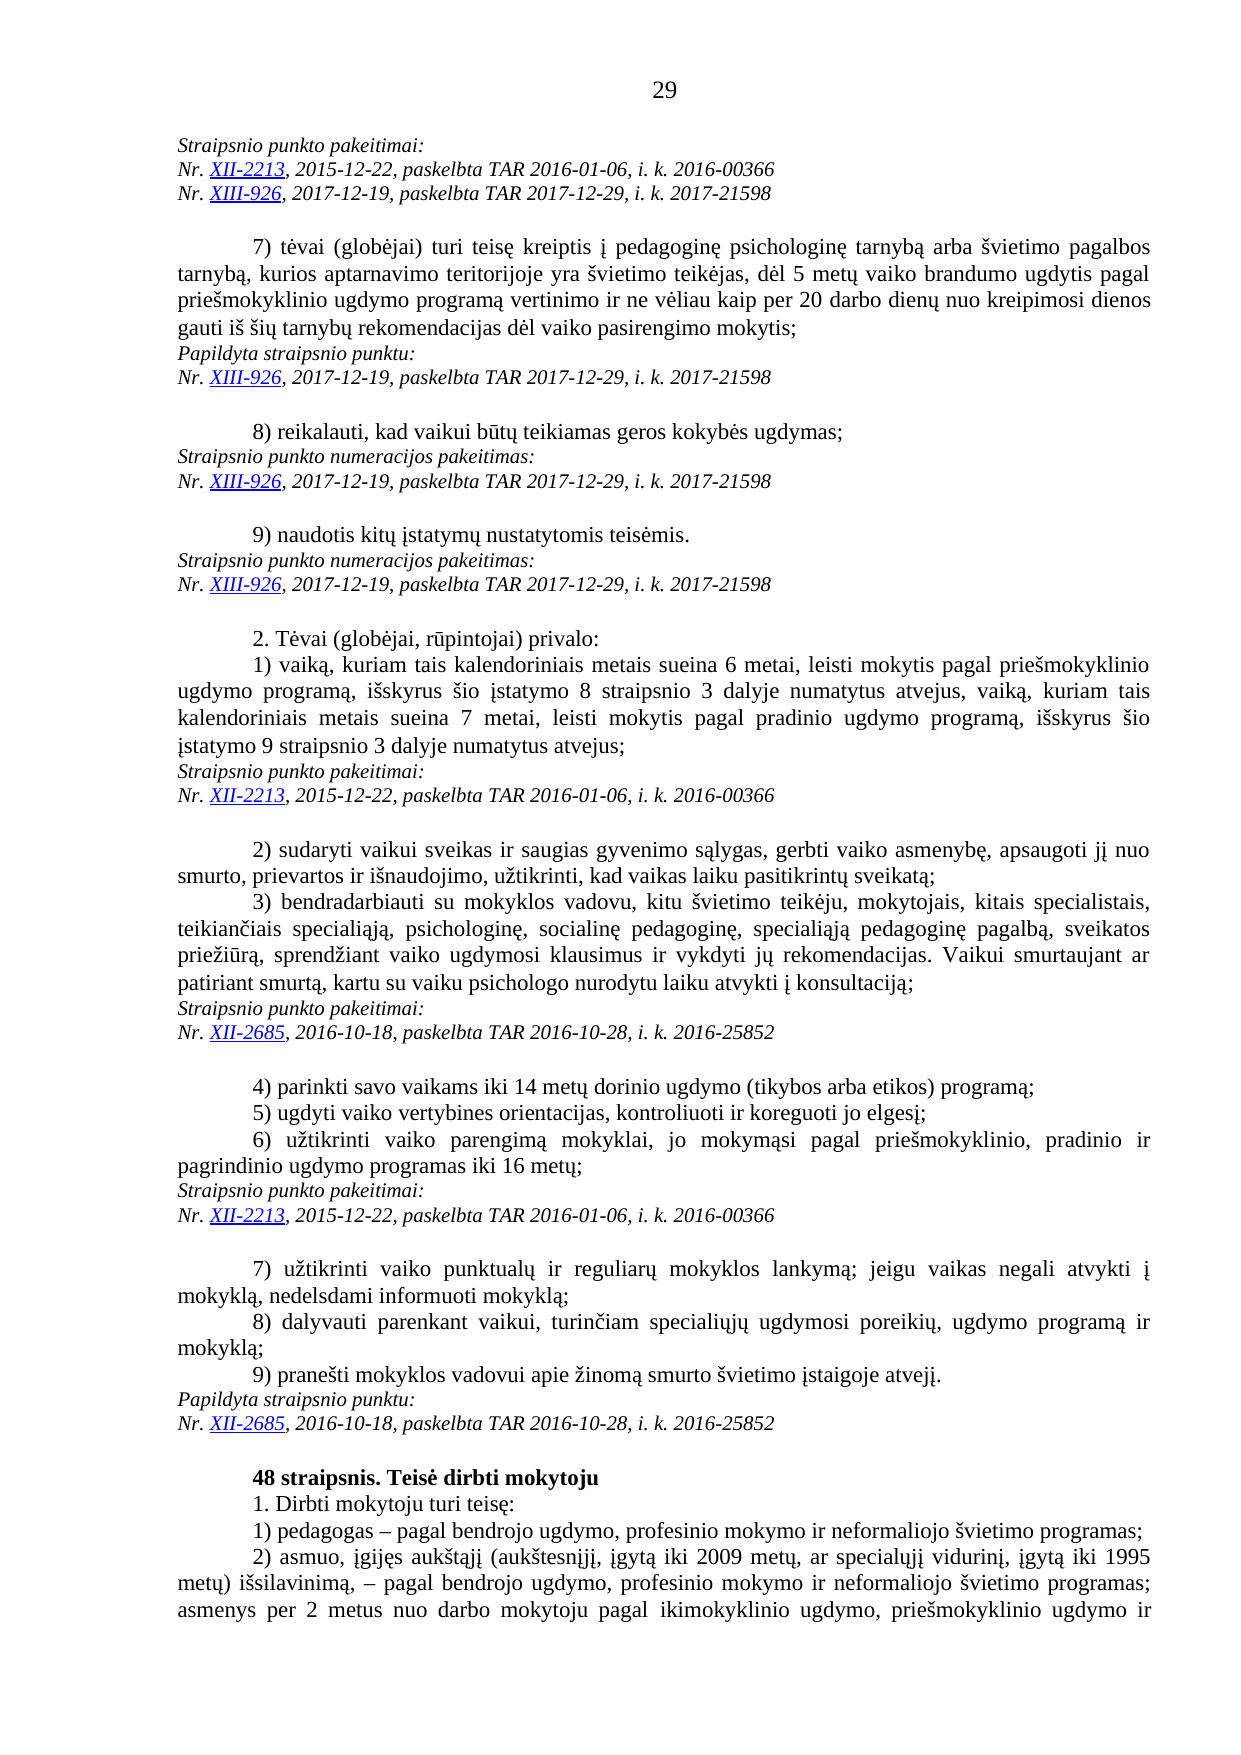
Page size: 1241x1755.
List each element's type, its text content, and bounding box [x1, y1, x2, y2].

text 2) sudaryti vaikui sveikas ir saugias gyvenimo sąlygas, gerbti vaiko asmenybę, apsaugoti jį nuo smurto, prievartos ir išnaudojimo, užtikrinti, kad vaikas laiku pasitikrintų sveikatą; [177, 836, 1152, 888]
text Nr. XIII-926, 2017-12-19, paskelbta TAR 2017-12-29, i. k. 2017-21598 [177, 572, 1152, 596]
text 8) dalyvauti parenkant vaikui, turinčiam specialiųjų ugdymosi poreikių, ugdymo programą ir mokyklą; [177, 1308, 1152, 1361]
text Nr. XIII-926, 2017-12-19, paskelbta TAR 2017-12-29, i. k. 2017-21598 [177, 181, 1152, 205]
text Straipsnio punkto numeracijos pakeitimas: [177, 444, 1152, 468]
text Nr. XIII-926, 2017-12-19, paskelbta TAR 2017-12-29, i. k. 2017-21598 [177, 468, 1152, 493]
text 9) pranešti mokyklos vadovui apie žinomą smurto švietimo įstaigoje atvejį. [177, 1361, 1152, 1387]
text Nr. XII-2685, 2016-10-18, paskelbta TAR 2016-10-28, i. k. 2016-25852 [177, 1020, 1152, 1044]
text 9) naudotis kitų įstatymų nustatytomis teisėmis. [177, 521, 1152, 548]
text 1) pedagogas – pagal bendrojo ugdymo, profesinio mokymo ir neformaliojo švietimo programas; [177, 1517, 1152, 1543]
text 5) ugdyti vaiko vertybines orientacijas, kontroliuoti ir koreguoti jo elgesį; [177, 1099, 1152, 1126]
text 6) užtikrinti vaiko parengimą mokyklai, jo mokymąsi pagal priešmokyklinio, pradinio ir pagrindinio ugdymo programas iki 16 metų; [177, 1126, 1152, 1178]
text Straipsnio punkto pakeitimai: [177, 759, 1152, 783]
text Straipsnio punkto pakeitimai: [177, 996, 1152, 1020]
text Nr. XII-2213, 2015-12-22, paskelbta TAR 2016-01-06, i. k. 2016-00366 [177, 1202, 1152, 1227]
text 2) asmuo, įgijęs aukštąjį (aukštesnįjį, įgytą iki 2009 metų, ar specialųjį vidurinį, įgytą iki 1995 metų) išsilavinimą, – pagal bendrojo ugdymo, profesinio mokymo ir neformaliojo švietimo programas; asmenys per 2 metus nuo darbo mokytoju pagal ikimokyklinio ugdymo, priešmokyklinio ugdymo ir [177, 1543, 1152, 1622]
text 1) vaiką, kuriam tais kalendoriniais metais sueina 6 metai, leisti mokytis pagal priešmokyklinio ugdymo programą, išskyrus šio įstatymo 8 straipsnio 3 dalyje numatytus atvejus, vaiką, kuriam tais kalendoriniais metais sueina 7 metai, leisti mokytis pagal pradinio ugdymo programą, išskyrus šio įstatymo 9 straipsnio 3 dalyje numatytus atvejus; [177, 651, 1152, 759]
text 48 straipsnis. Teisė dirbti mokytoju [177, 1464, 1152, 1490]
text 8) reikalauti, kad vaikui būtų teikiamas geros kokybės ugdymas; [177, 418, 1152, 444]
text Nr. XIII-926, 2017-12-19, paskelbta TAR 2017-12-29, i. k. 2017-21598 [177, 365, 1152, 389]
text Straipsnio punkto pakeitimai: [177, 1178, 1152, 1202]
text 2. Tėvai (globėjai, rūpintojai) privalo: [177, 624, 1152, 651]
text Papildyta straipsnio punktu: [177, 341, 1152, 365]
text 4) parinkti savo vaikams iki 14 metų dorinio ugdymo (tikybos arba etikos) programą; [177, 1073, 1152, 1099]
text Nr. XII-2213, 2015-12-22, paskelbta TAR 2016-01-06, i. k. 2016-00366 [177, 157, 1152, 181]
text Straipsnio punkto pakeitimai: [177, 132, 1152, 157]
text 3) bendradarbiauti su mokyklos vadovu, kitu švietimo teikėju, mokytojais, kitais specialistais, teikiančiais specialiąją, psichologinę, socialinę pedagoginę, specialiąją pedagoginę pagalbą, sveikatos priežiūrą, sprendžiant vaiko ugdymosi klausimus ir vykdyti jų rekomendacijas. Vaikui smurtaujant ar patiriant smurtą, kartu su vaiku psichologo nurodytu laiku atvykti į konsultaciją; [177, 888, 1152, 996]
text Nr. XII-2685, 2016-10-18, paskelbta TAR 2016-10-28, i. k. 2016-25852 [177, 1411, 1152, 1435]
text Papildyta straipsnio punktu: [177, 1387, 1152, 1411]
text 7) užtikrinti vaiko punktualų ir reguliarų mokyklos lankymą; jeigu vaikas negali atvykti į mokyklą, nedelsdami informuoti mokyklą; [177, 1255, 1152, 1308]
text 1. Dirbti mokytoju turi teisę: [177, 1490, 1152, 1517]
text 7) tėvai (globėjai) turi teisę kreiptis į pedagoginę psichologinę tarnybą arba švietimo pagalbos tarnybą, kurios aptarnavimo teritorijoje yra švietimo teikėjas, dėl 5 metų vaiko brandumo ugdytis pagal priešmokyklinio ugdymo programą vertinimo ir ne vėliau kaip per 20 darbo dienų nuo kreipimosi dienos gauti iš šių tarnybų rekomendacijas dėl vaiko pasirengimo mokytis; [177, 233, 1152, 341]
text Nr. XII-2213, 2015-12-22, paskelbta TAR 2016-01-06, i. k. 2016-00366 [177, 783, 1152, 807]
text Straipsnio punkto numeracijos pakeitimas: [177, 548, 1152, 572]
